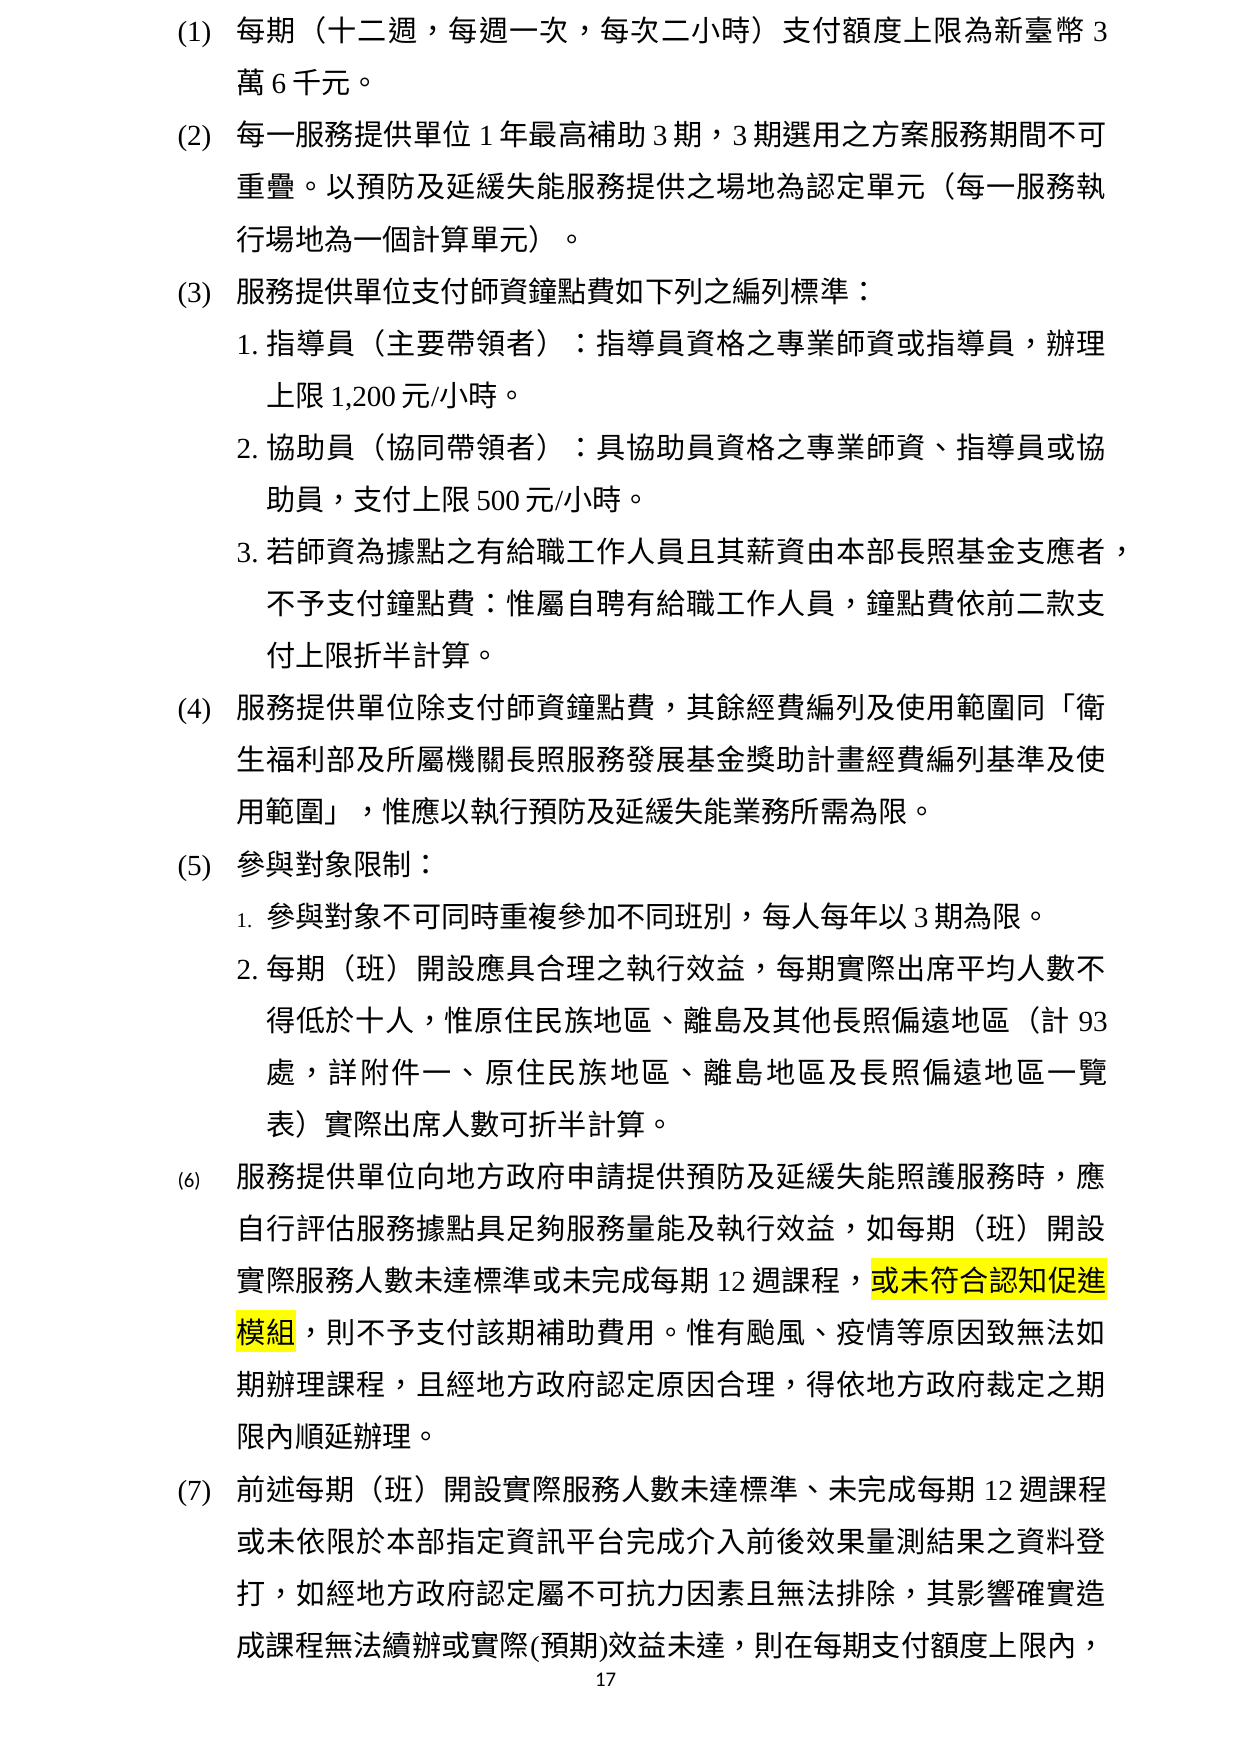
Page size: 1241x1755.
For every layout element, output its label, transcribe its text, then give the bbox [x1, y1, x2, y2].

list 服務提供單位支付師資鐘點費如下列之編列標準： [177, 260, 1107, 312]
list 服務提供單位除支付師資鐘點費，其餘經費編列及使用範圍同「衛生福利部及所屬機關長照服務發展基金獎助計畫經費編列基準及使用範圍」，惟應以執行預防及延緩失能業務所需為限。 [177, 677, 1107, 833]
list 每期（班）開設應具合理之執行效益，每期實際出席平均人數不得低於十人，惟原住民族地區、離島及其他長照偏遠地區（計93處，詳附件一、原住民族地區、離島地區及長照偏遠地區一覽表）實際出席人數可折半計算。 [236, 937, 1107, 1146]
list 指導員（主要帶領者）：指導員資格之專業師資或指導員，辦理上限1,200元/小時。 [236, 312, 1107, 417]
list 協助員（協同帶領者）：具協助員資格之專業師資、指導員或協助員，支付上限500元/小時。 [236, 417, 1107, 521]
list 每一服務提供單位1年最高補助3期，3期選用之方案服務期間不可重疊。以預防及延緩失能服務提供之場地為認定單元（每一服務執行場地為一個計算單元）。 [177, 104, 1107, 260]
list 服務提供單位向地方政府申請提供預防及延緩失能照護服務時，應自行評估服務據點具足夠服務量能及執行效益，如每期（班）開設實際服務人數未達標準或未完成每期12週課程，或未符合認知促進模組，則不予支付該期補助費用。惟有颱風、疫情等原因致無法如期辦理課程，且經地方政府認定原因合理，得依地方政府裁定之期限內順延辦理。 [177, 1146, 1107, 1458]
list 參與對象不可同時重複參加不同班別，每人每年以3期為限。 [236, 885, 1107, 937]
list 若師資為據點之有給職工作人員且其薪資由本部長照基金支應者，不予支付鐘點費：惟屬自聘有給職工作人員，鐘點費依前二款支付上限折半計算。 [236, 521, 1107, 677]
list 前述每期（班）開設實際服務人數未達標準、未完成每期12週課程或未依限於本部指定資訊平台完成介入前後效果量測結果之資料登打，如經地方政府認定屬不可抗力因素且無法排除，其影響確實造成課程無法續辦或實際(預期)效益未達，則在每期支付額度上限內， [177, 1458, 1107, 1667]
list 參與對象限制： [177, 833, 1107, 885]
list 每期（十二週，每週一次，每次二小時）支付額度上限為新臺幣3萬6千元。 [177, 0, 1107, 104]
